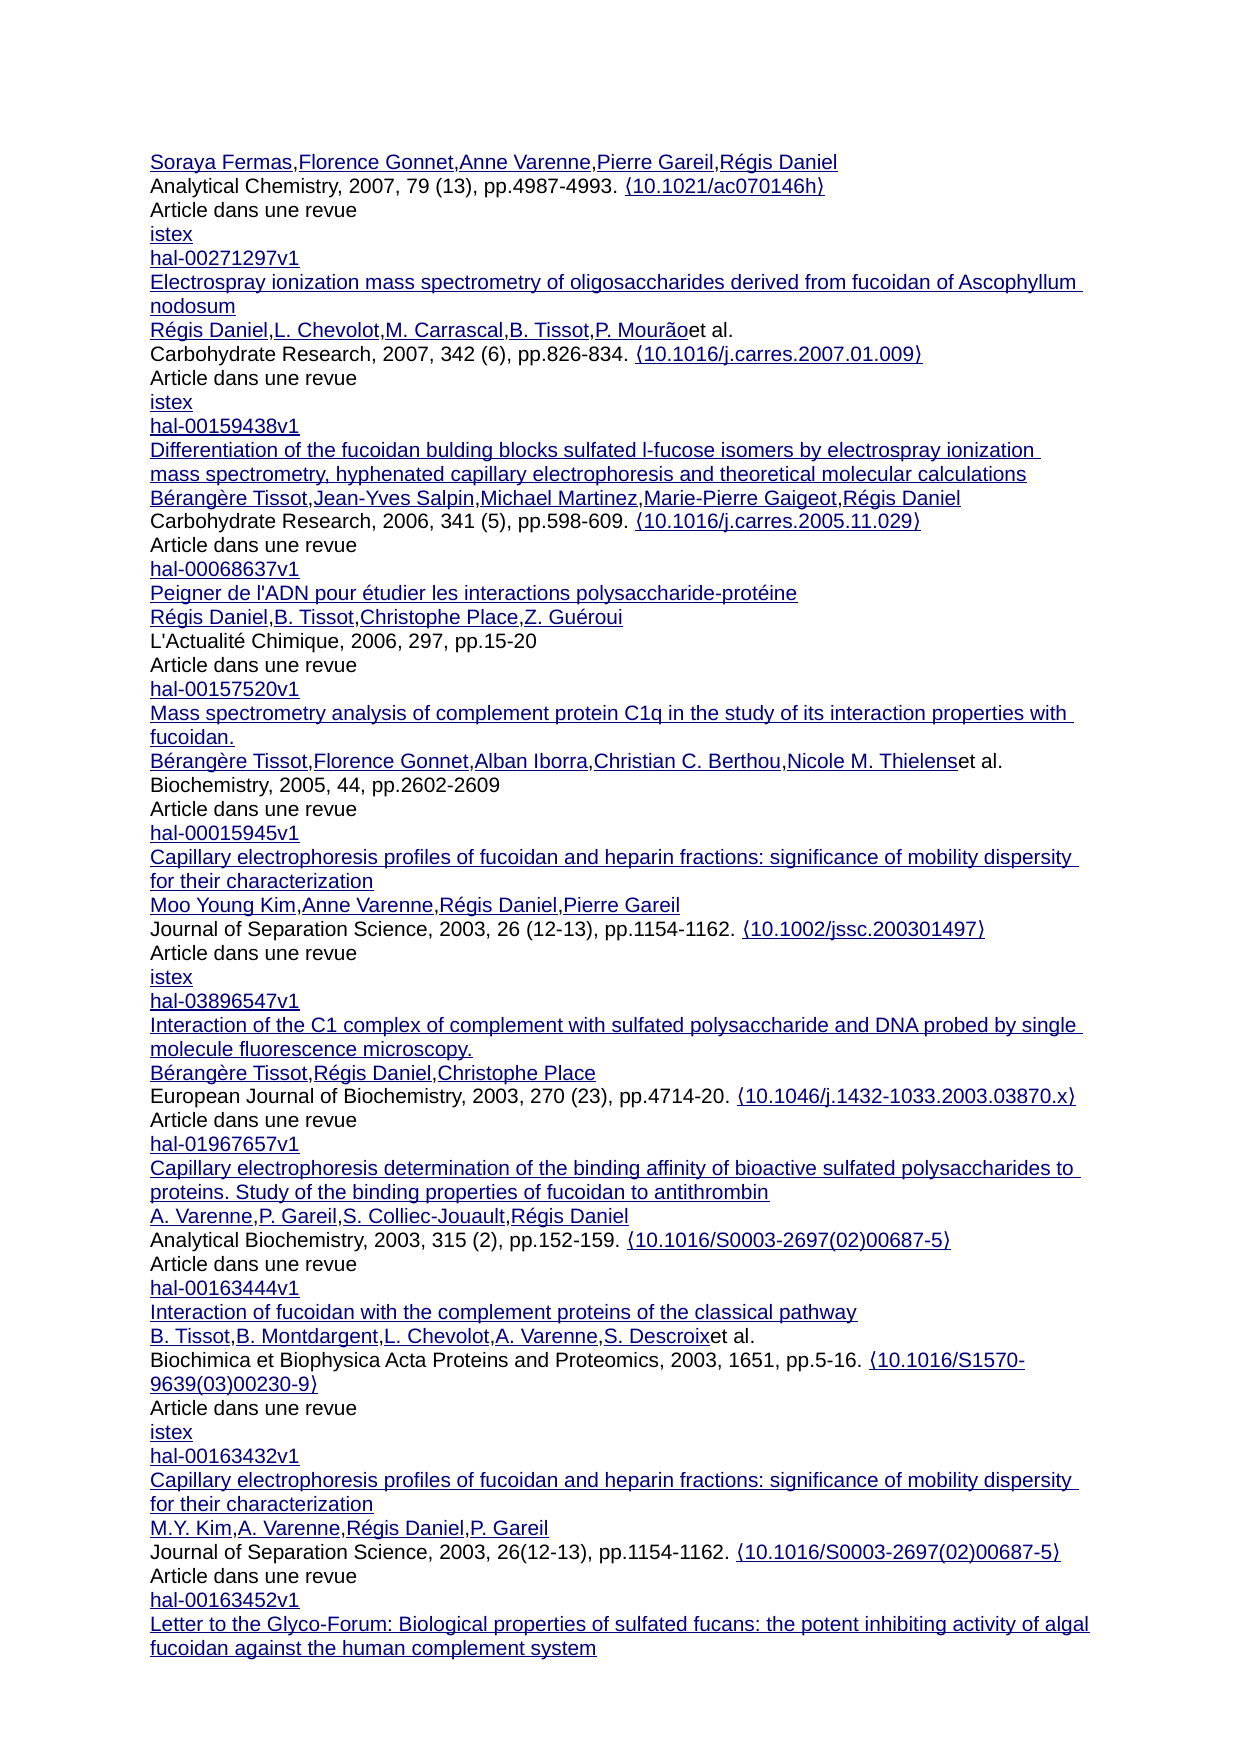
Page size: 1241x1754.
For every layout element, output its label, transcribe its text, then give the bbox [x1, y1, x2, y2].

table_cell Mass spectrometry analysis of complement protein C1q in the study of its interaction properties with fucoidan. Bérangère Tissot,Florence Gonnet,Alban Iborra,Christian C. Berthou,Nicole M. Thielenset al. Biochemistry, 2005, 44, pp.2602-2609 Article dans une revue hal-00015945v1 [150, 701, 1090, 845]
table_cell Differentiation of the fucoidan bulding blocks sulfated l-fucose isomers by electrospray ionization mass spectrometry, hyphenated capillary electrophoresis and theoretical molecular calculations Bérangère Tissot,Jean-Yves Salpin,Michael Martinez,Marie-Pierre Gaigeot,Régis Daniel Carbohydrate Research, 2006, 341 (5), pp.598-609. ⟨10.1016/j.carres.2005.11.029⟩ Article dans une revue hal-00068637v1 [150, 438, 1090, 581]
table_cell Interaction of the C1 complex of complement with sulfated polysaccharide and DNA probed by single molecule fluorescence microscopy. Bérangère Tissot,Régis Daniel,Christophe Place European Journal of Biochemistry, 2003, 270 (23), pp.4714-20. ⟨10.1046/j.1432-1033.2003.03870.x⟩ Article dans une revue hal-01967657v1 [150, 1013, 1090, 1156]
table_cell fucoidan against the human complement system [150, 1633, 1090, 1659]
table_cell Soraya Fermas,Florence Gonnet,Anne Varenne,Pierre Gareil,Régis Daniel Analytical Chemistry, 2007, 79 (13), pp.4987-4993. ⟨10.1021/ac070146h⟩ Article dans une revue istex hal-00271297v1 [150, 150, 1090, 270]
table_cell Capillary electrophoresis determination of the binding affinity of bioactive sulfated polysaccharides to proteins. Study of the binding properties of fucoidan to antithrombin A. Varenne,P. Gareil,S. Colliec-Jouault,Régis Daniel Analytical Biochemistry, 2003, 315 (2), pp.152-159. ⟨10.1016/S0003-2697(02)00687-5⟩ Article dans une revue hal-00163444v1 [150, 1156, 1090, 1300]
table_cell Peigner de l'ADN pour étudier les interactions polysaccharide-protéine Régis Daniel,B. Tissot,Christophe Place,Z. Guéroui L'Actualité Chimique, 2006, 297, pp.15-20 Article dans une revue hal-00157520v1 [150, 581, 1090, 701]
table_cell Letter to the Glyco-Forum: Biological properties of sulfated fucans: the potent inhibiting activity of algal [150, 1611, 1090, 1632]
table_cell Capillary electrophoresis profiles of fucoidan and heparin fractions: significance of mobility dispersity for their characterization Moo Young Kim,Anne Varenne,Régis Daniel,Pierre Gareil Journal of Separation Science, 2003, 26 (12-13), pp.1154-1162. ⟨10.1002/jssc.200301497⟩ Article dans une revue istex hal-03896547v1 [150, 845, 1090, 1012]
table_cell Electrospray ionization mass spectrometry of oligosaccharides derived from fucoidan of Ascophyllum nodosum Régis Daniel,L. Chevolot,M. Carrascal,B. Tissot,P. Mourãoet al. Carbohydrate Research, 2007, 342 (6), pp.826-834. ⟨10.1016/j.carres.2007.01.009⟩ Article dans une revue istex hal-00159438v1 [150, 270, 1090, 437]
table_cell Capillary electrophoresis profiles of fucoidan and heparin fractions: significance of mobility dispersity for their characterization M.Y. Kim,A. Varenne,Régis Daniel,P. Gareil Journal of Separation Science, 2003, 26(12-13), pp.1154-1162. ⟨10.1016/S0003-2697(02)00687-5⟩ Article dans une revue hal-00163452v1 [150, 1468, 1090, 1611]
table_cell Interaction of fucoidan with the complement proteins of the classical pathway B. Tissot,B. Montdargent,L. Chevolot,A. Varenne,S. Descroixet al. Biochimica et Biophysica Acta Proteins and Proteomics, 2003, 1651, pp.5-16. ⟨10.1016/S1570-9639(03)00230-9⟩ Article dans une revue istex hal-00163432v1 [150, 1300, 1090, 1468]
